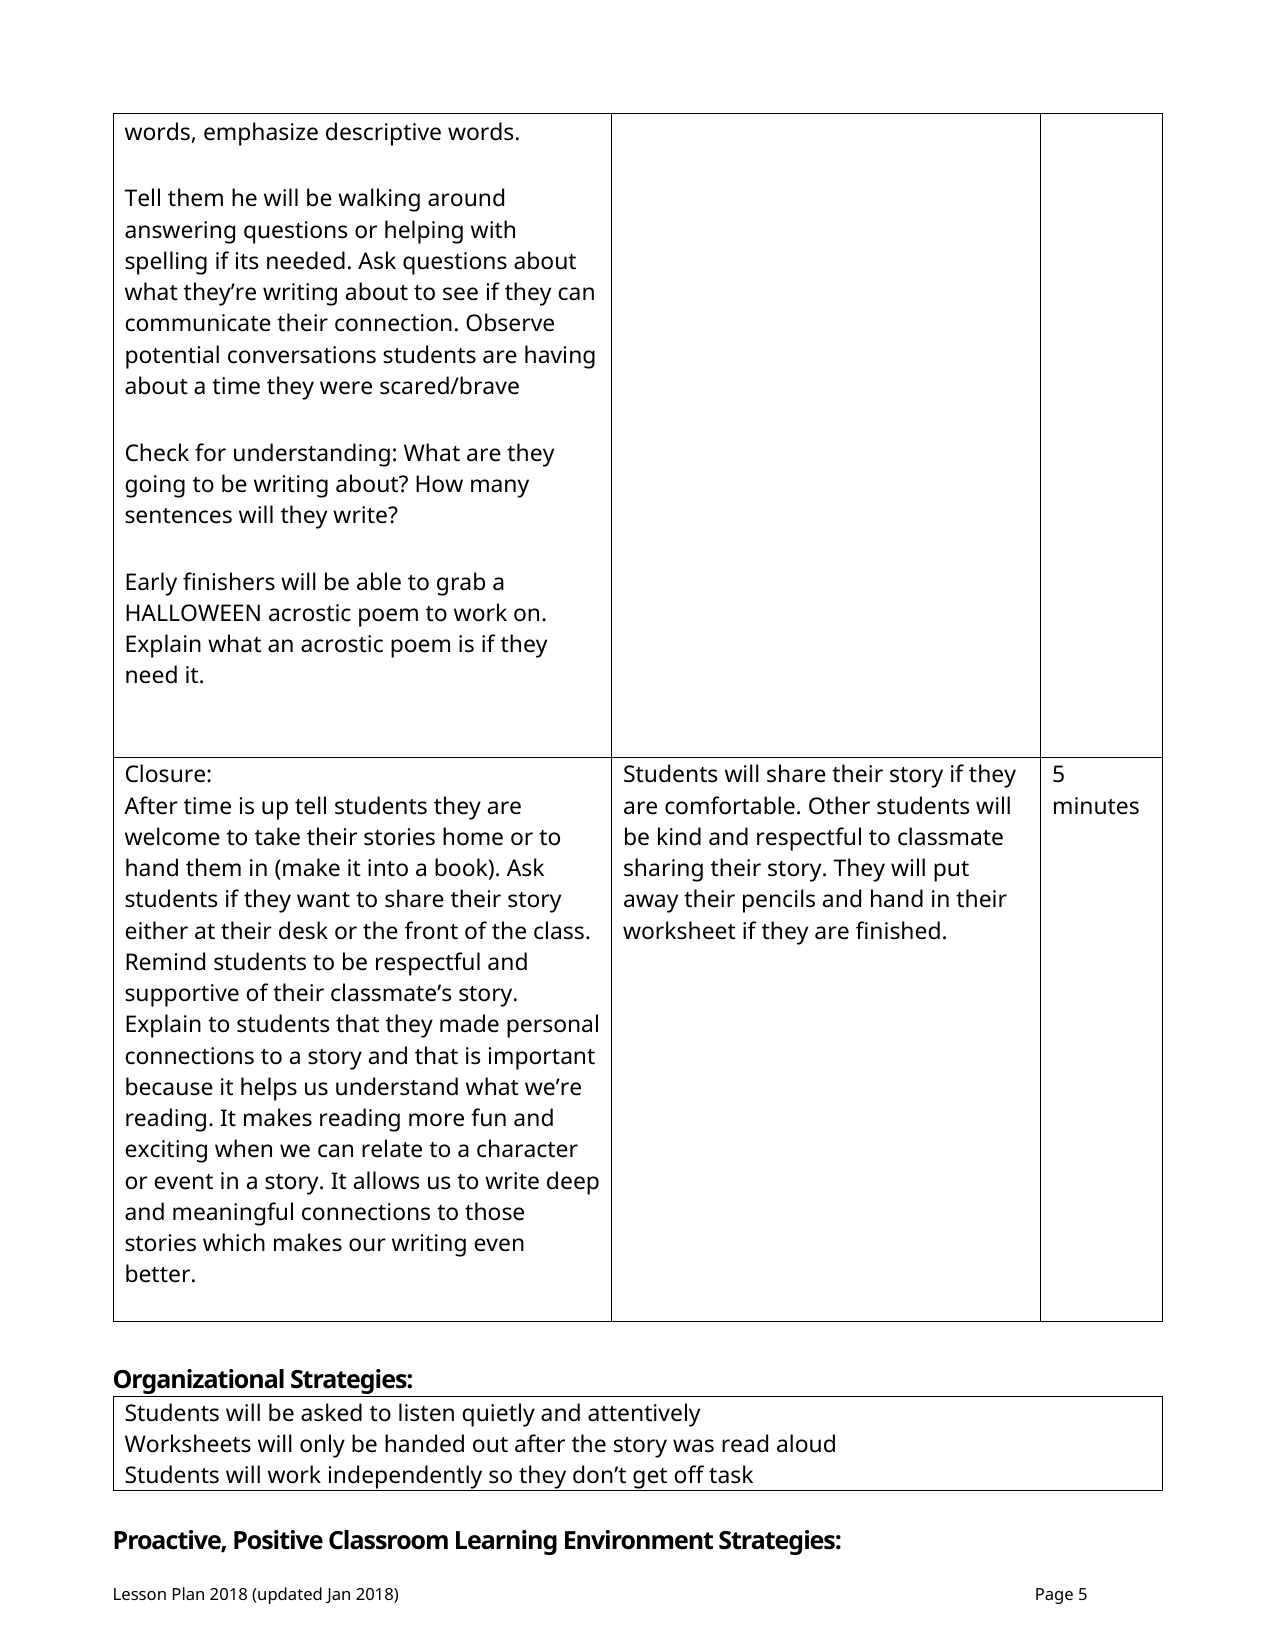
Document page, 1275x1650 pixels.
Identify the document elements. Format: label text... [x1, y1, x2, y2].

title Proactive, Positive Classroom Learning Environment Strategies: [112, 1523, 1162, 1557]
table_cell [1041, 114, 1162, 757]
table_cell [612, 114, 1040, 757]
table_cell Closure: After time is up tell students they are welcome to take their stories home or to hand them in (make it into a book). Ask students if they want to share their story either at their desk or the front of the class. Remind students to be respectful and supportive of their classmate’s story. Explain to students that they made personal connections to a story and that is important because it helps us understand what we’re reading. It makes reading more fun and exciting when we can relate to a character or event in a story. It allows us to write deep and meaningful connections to those stories which makes our writing even better. [114, 758, 611, 1321]
title Organizational Strategies: [112, 1361, 1162, 1396]
table_cell Students will share their story if they are comfortable. Other students will be kind and respectful to classmate sharing their story. They will put away their pencils and hand in their worksheet if they are finished. [612, 758, 1040, 1321]
table_cell 5 minutes [1041, 758, 1162, 1321]
table_header Students will be asked to listen quietly and attentively Worksheets will only be handed out after the story was read aloud Students will work independently so they don’t get off task [114, 1397, 1162, 1490]
table_cell words, emphasize descriptive words. Tell them he will be walking around answering questions or helping with spelling if its needed. Ask questions about what they’re writing about to see if they can communicate their connection. Observe potential conversations students are having about a time they were scared/brave Check for understanding: What are they going to be writing about? How many sentences will they write? Early finishers will be able to grab a HALLOWEEN acrostic poem to work on. Explain what an acrostic poem is if they need it. [114, 114, 611, 757]
